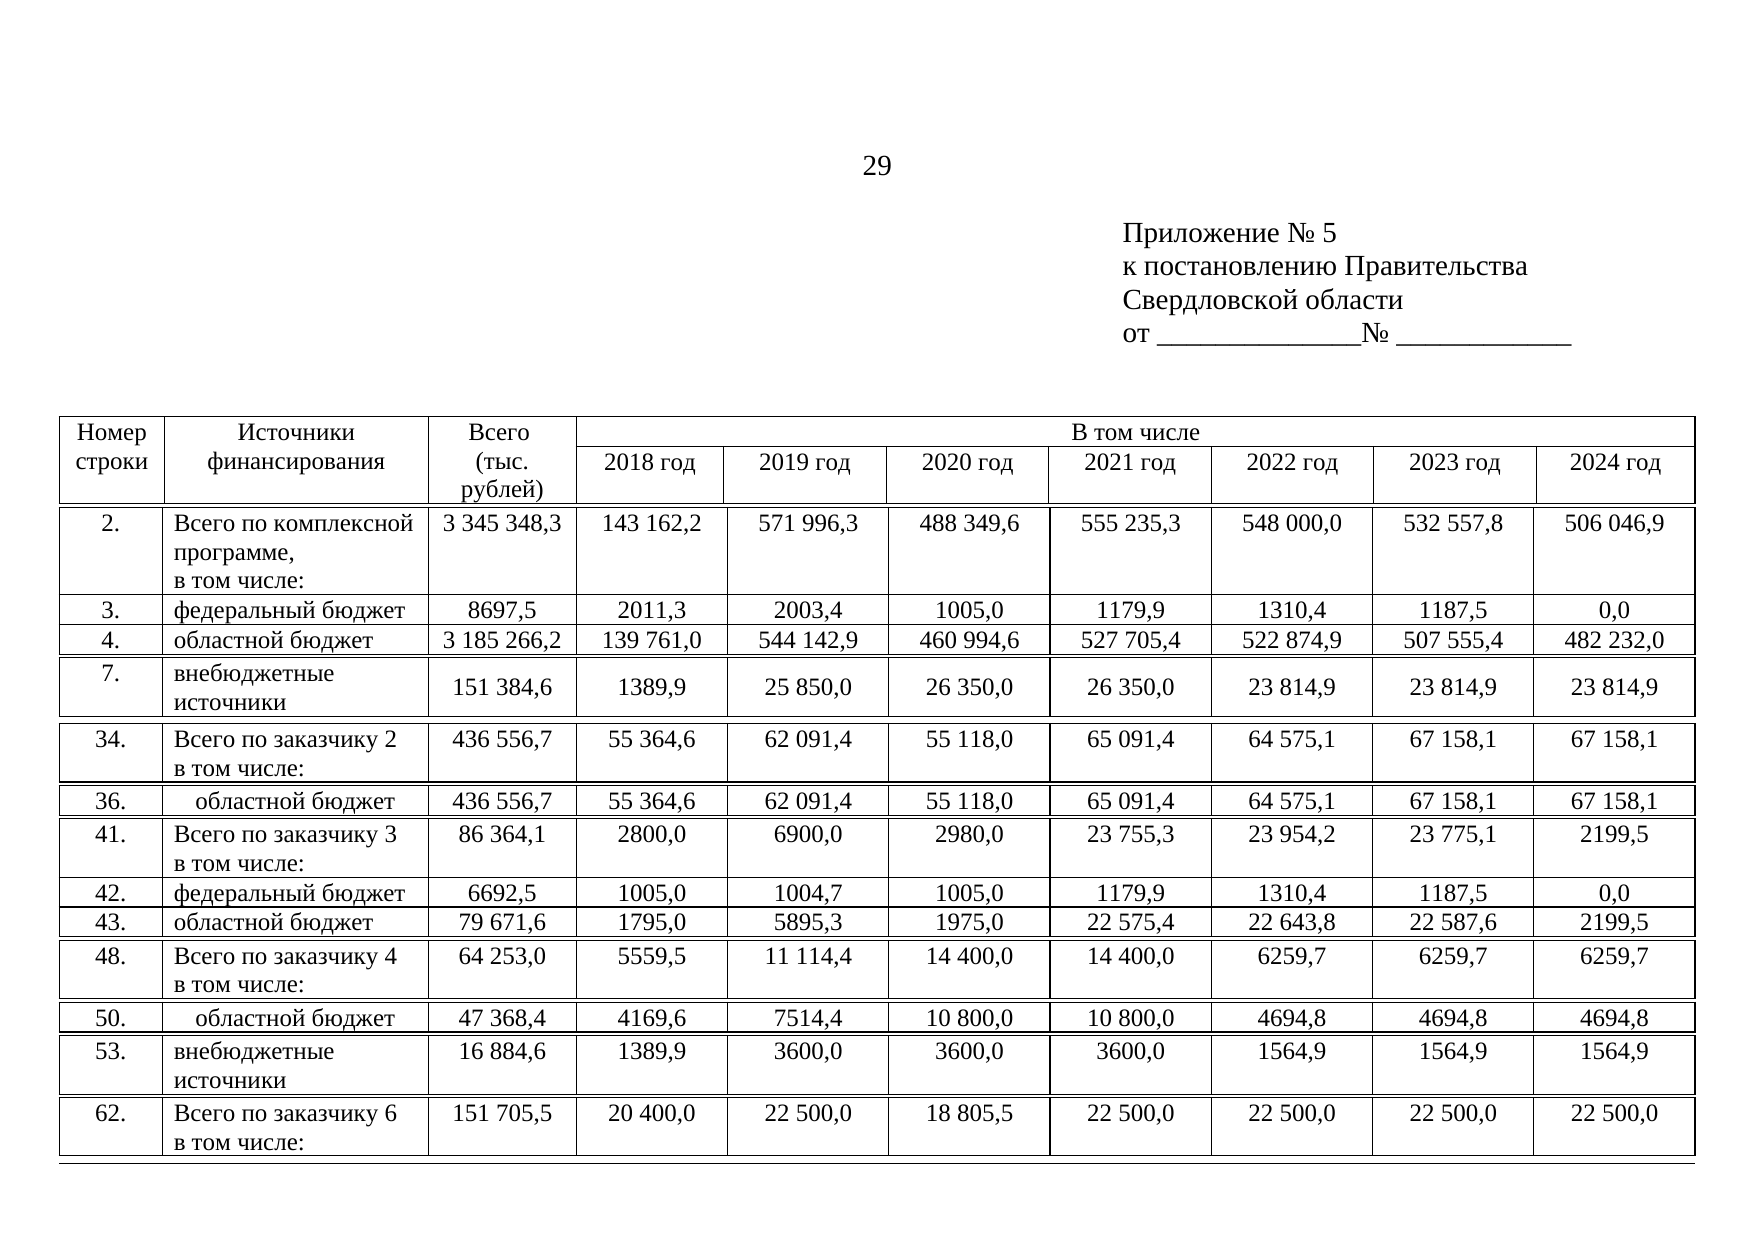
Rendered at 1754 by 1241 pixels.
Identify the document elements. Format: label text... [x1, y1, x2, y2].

table_cell [728, 1156, 889, 1163]
table_cell 1389,9 [577, 1036, 727, 1093]
table_cell 2023 год [1374, 447, 1536, 503]
table_cell 55 118,0 [889, 724, 1049, 781]
table_cell 1004,7 [728, 878, 888, 906]
table_cell областной бюджет [163, 625, 428, 654]
table_cell федеральный бюджет [163, 878, 428, 906]
table_cell 6900,0 [728, 819, 888, 877]
table_cell 2019 год [724, 447, 886, 503]
table_cell [1050, 1156, 1211, 1163]
table_cell [1211, 717, 1372, 723]
table_cell 1564,9 [1534, 1036, 1694, 1093]
table_cell 23 775,1 [1373, 819, 1533, 877]
table_cell [1373, 1156, 1534, 1163]
table_cell [889, 1156, 1050, 1163]
table_cell 1389,9 [577, 658, 727, 716]
table_cell федеральный бюджет [163, 595, 428, 624]
table_cell 62 091,4 [728, 786, 888, 815]
table_cell [576, 1156, 727, 1163]
table_cell 79 671,6 [429, 908, 576, 936]
table_cell 10 800,0 [889, 1003, 1049, 1031]
text от ______________№ ____________ [59, 315, 1695, 349]
table_cell 1310,4 [1212, 878, 1372, 906]
table_cell областной бюджет [163, 1003, 428, 1031]
table_cell [1534, 717, 1695, 723]
table_header 548 000,0 [1212, 508, 1372, 594]
table_cell 1005,0 [889, 595, 1049, 624]
table_cell 2800,0 [577, 819, 727, 877]
table_cell 0,0 [1534, 878, 1694, 906]
table_cell 22 587,6 [1373, 908, 1533, 936]
table_header 488 349,6 [889, 508, 1049, 594]
table_cell 151 705,5 [429, 1098, 576, 1155]
table_cell [59, 717, 162, 723]
table_cell 22 643,8 [1212, 908, 1372, 936]
table_cell 22 500,0 [1534, 1098, 1694, 1155]
table_cell 4694,8 [1534, 1003, 1694, 1031]
table_cell 22 500,0 [1212, 1098, 1372, 1155]
table_cell 5895,3 [728, 908, 888, 936]
table_cell 67 158,1 [1373, 786, 1533, 815]
table_cell [1050, 717, 1211, 723]
table_cell 3600,0 [728, 1036, 888, 1093]
table_cell 65 091,4 [1051, 786, 1211, 815]
table_cell Всего по заказчику 3 в том числе: [163, 819, 428, 877]
table_cell 7. [60, 658, 162, 716]
table_cell 1975,0 [889, 908, 1049, 936]
table_cell 3600,0 [1051, 1036, 1211, 1093]
table_cell 67 158,1 [1373, 724, 1533, 781]
table_cell 26 350,0 [1051, 658, 1211, 716]
table_cell [59, 1156, 162, 1163]
table_cell 2199,5 [1534, 908, 1694, 936]
table_cell 527 705,4 [1051, 625, 1211, 654]
table_header Источники финансирования [165, 417, 428, 503]
table_cell 53. [60, 1036, 162, 1093]
text Приложение № 5 [1122, 215, 1695, 248]
table_cell 522 874,9 [1212, 625, 1372, 654]
table_cell 3 185 266,2 [429, 625, 576, 654]
table_cell 1187,5 [1373, 878, 1533, 906]
table_cell 18 805,5 [889, 1098, 1049, 1155]
table_cell 26 350,0 [889, 658, 1049, 716]
table_cell 3600,0 [889, 1036, 1049, 1093]
table_cell 8697,5 [429, 595, 576, 624]
table_cell 23 755,3 [1051, 819, 1211, 877]
table_cell 22 500,0 [1373, 1098, 1533, 1155]
table_cell 6259,7 [1212, 941, 1372, 998]
table_cell областной бюджет [163, 908, 428, 936]
table_cell 436 556,7 [429, 786, 576, 815]
text Свердловской области [59, 282, 1695, 315]
table_cell 2024 год [1537, 447, 1694, 503]
table_header 506 046,9 [1534, 508, 1694, 594]
table_cell 2018 год [577, 447, 723, 503]
table_cell [728, 717, 889, 723]
table_cell [1534, 1156, 1695, 1163]
table_header Всего (тыс. рублей) [429, 417, 576, 503]
table_header В том числе [577, 417, 1694, 446]
table_cell 23 814,9 [1373, 658, 1533, 716]
table_header Всего по комплексной программе, в том числе: [163, 508, 428, 594]
table_cell 4694,8 [1373, 1003, 1533, 1031]
table_cell 2003,4 [728, 595, 888, 624]
table_cell 1564,9 [1212, 1036, 1372, 1093]
table_header 532 557,8 [1373, 508, 1533, 594]
table_cell 23 954,2 [1212, 819, 1372, 877]
table_cell 5559,5 [577, 941, 727, 998]
table_header 143 162,2 [577, 508, 727, 594]
table_cell 139 761,0 [577, 625, 727, 654]
table_cell 64 575,1 [1212, 724, 1372, 781]
table_cell 55 364,6 [577, 724, 727, 781]
table_header Номер строки [60, 417, 164, 503]
text к постановлению Правительства [59, 248, 1695, 282]
table_cell 1310,4 [1212, 595, 1372, 624]
table_cell внебюджетные источники [163, 1036, 428, 1093]
table_cell 507 555,4 [1373, 625, 1533, 654]
table_cell 4. [60, 625, 162, 654]
table_cell [428, 717, 576, 723]
table_cell 151 384,6 [429, 658, 576, 716]
table_cell 25 850,0 [728, 658, 888, 716]
table_cell 50. [60, 1003, 162, 1031]
table_cell 36. [60, 786, 162, 815]
table_cell 41. [60, 819, 162, 877]
table_cell внебюджетные источники [163, 658, 428, 716]
table_header 571 996,3 [728, 508, 888, 594]
table_cell [428, 1156, 576, 1163]
table_cell 2980,0 [889, 819, 1049, 877]
table_cell 14 400,0 [889, 941, 1049, 998]
table_cell [1211, 1156, 1372, 1163]
table_cell 4169,6 [577, 1003, 727, 1031]
table_cell областной бюджет [163, 786, 428, 815]
table_header 2. [60, 508, 162, 594]
table_cell 55 118,0 [889, 786, 1049, 815]
table_cell 460 994,6 [889, 625, 1049, 654]
table_cell 11 114,4 [728, 941, 888, 998]
table_cell 86 364,1 [429, 819, 576, 877]
table_cell Всего по заказчику 2 в том числе: [163, 724, 428, 781]
table_cell 43. [60, 908, 162, 936]
table_cell 1005,0 [889, 878, 1049, 906]
table_cell 6259,7 [1534, 941, 1694, 998]
table_cell 23 814,9 [1212, 658, 1372, 716]
table_cell 14 400,0 [1051, 941, 1211, 998]
table_cell 2022 год [1212, 447, 1373, 503]
table_cell 7514,4 [728, 1003, 888, 1031]
table_cell 55 364,6 [577, 786, 727, 815]
table_cell 48. [60, 941, 162, 998]
table_cell 2021 год [1049, 447, 1211, 503]
table_cell 482 232,0 [1534, 625, 1694, 654]
table_cell 6259,7 [1373, 941, 1533, 998]
table_cell [162, 717, 428, 723]
table_cell 47 368,4 [429, 1003, 576, 1031]
table_cell [1373, 717, 1534, 723]
table_header 3 345 348,3 [429, 508, 576, 594]
table_cell 34. [60, 724, 162, 781]
table_cell 16 884,6 [429, 1036, 576, 1093]
table_cell 1005,0 [577, 878, 727, 906]
table_cell 0,0 [1534, 595, 1694, 624]
table_cell [889, 717, 1050, 723]
table_cell Всего по заказчику 6 в том числе: [163, 1098, 428, 1155]
table_cell [162, 1156, 428, 1163]
table_cell 65 091,4 [1051, 724, 1211, 781]
table_cell 1795,0 [577, 908, 727, 936]
table_cell 2199,5 [1534, 819, 1694, 877]
table_cell 22 575,4 [1051, 908, 1211, 936]
table_cell 64 253,0 [429, 941, 576, 998]
table_cell 20 400,0 [577, 1098, 727, 1155]
table_cell 436 556,7 [429, 724, 576, 781]
table_cell [576, 717, 727, 723]
table_cell 62 091,4 [728, 724, 888, 781]
table_cell 1187,5 [1373, 595, 1533, 624]
table_cell 6692,5 [429, 878, 576, 906]
table_cell 67 158,1 [1534, 724, 1694, 781]
table_cell 62. [60, 1098, 162, 1155]
table_cell 42. [60, 878, 162, 906]
table_cell 3. [60, 595, 162, 624]
table_cell 4694,8 [1212, 1003, 1372, 1031]
table_cell 1179,9 [1051, 595, 1211, 624]
table_cell 23 814,9 [1534, 658, 1694, 716]
table_cell 22 500,0 [1051, 1098, 1211, 1155]
table_cell 2020 год [887, 447, 1048, 503]
table_cell 64 575,1 [1212, 786, 1372, 815]
table_cell Всего по заказчику 4 в том числе: [163, 941, 428, 998]
table_cell 1179,9 [1051, 878, 1211, 906]
table_cell 1564,9 [1373, 1036, 1533, 1093]
table_cell 22 500,0 [728, 1098, 888, 1155]
table_cell 2011,3 [577, 595, 727, 624]
table_header 555 235,3 [1051, 508, 1211, 594]
table_cell 10 800,0 [1051, 1003, 1211, 1031]
table_cell 67 158,1 [1534, 786, 1694, 815]
table_cell 544 142,9 [728, 625, 888, 654]
